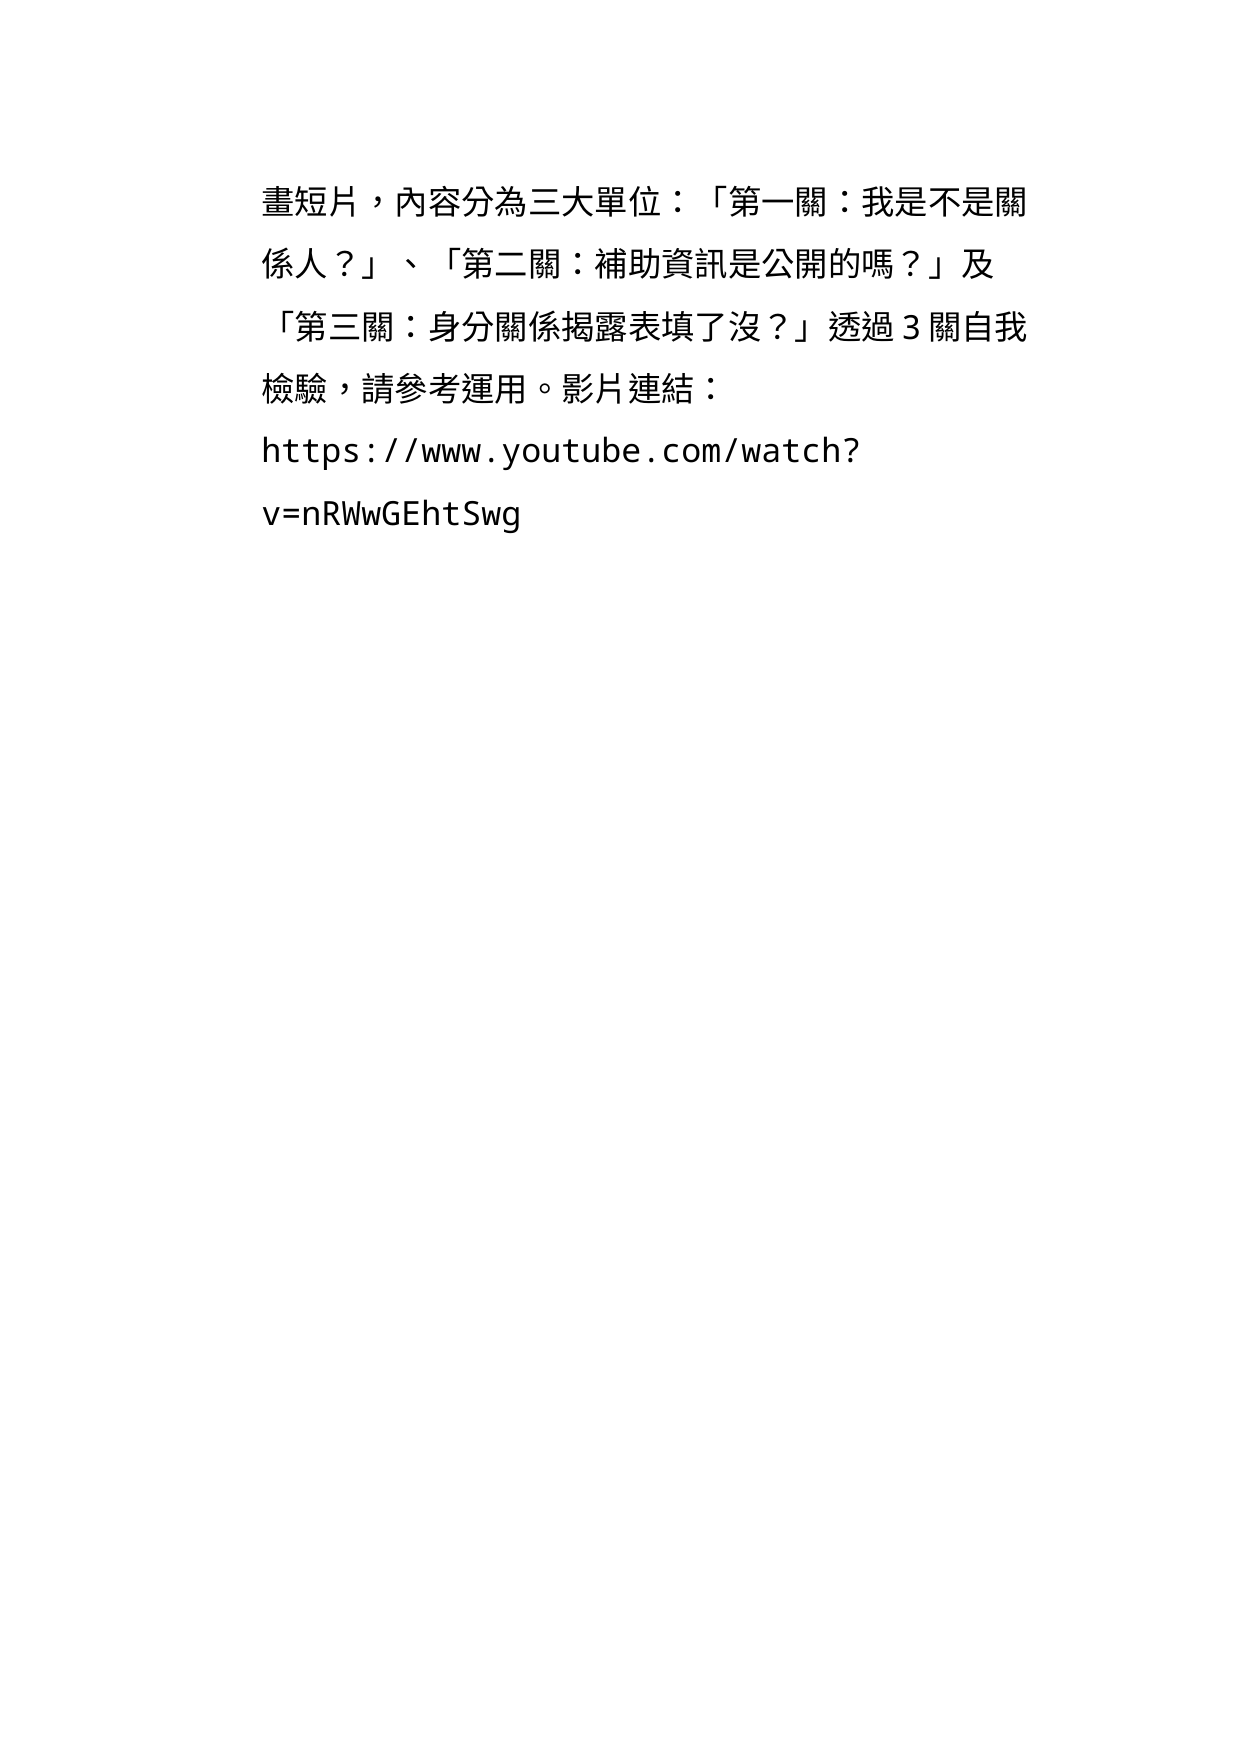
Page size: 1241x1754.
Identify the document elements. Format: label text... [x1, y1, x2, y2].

text 畫短片，內容分為三大單位：「第一關：我是不是關係人？」、「第二關：補助資訊是公開的嗎？」及「第三關：身分關係揭露表填了沒？」透過3關自我檢驗，請參考運用。影片連結： https://www.youtube.com/watch?v=nRWwGEhtSwg [187, 158, 1053, 533]
